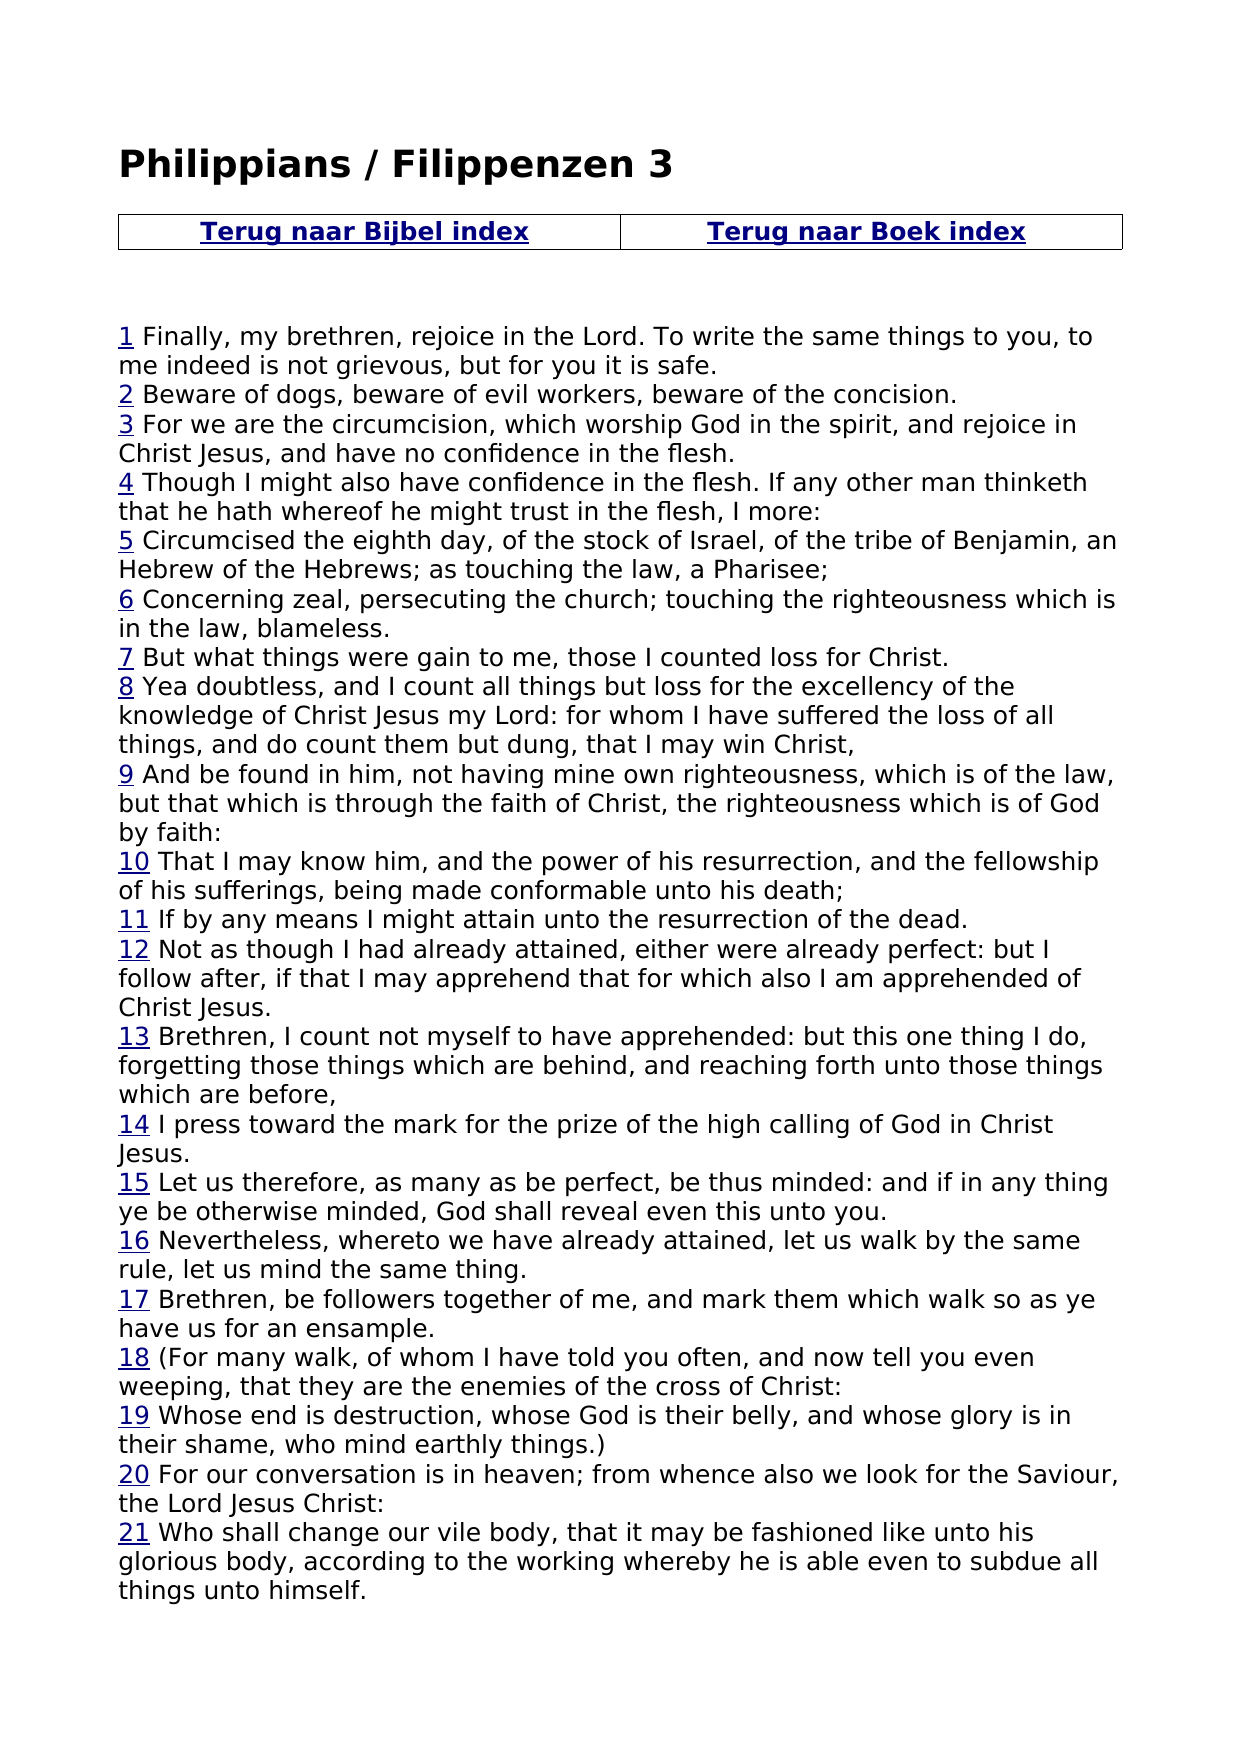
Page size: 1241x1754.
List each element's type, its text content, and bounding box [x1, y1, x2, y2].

subtitle Philippians / Filippenzen 3 [118, 143, 1122, 187]
table_header Terug naar Bijbel index [119, 215, 620, 249]
text 1 Finally, my brethren, rejoice in the Lord. To write the same things to you, to me indeed is not grievous, but for you it is safe. 2 Beware of dogs, beware of evil workers, beware of the concision. 3 For we are the circumcision, which worship God in the spirit, and rejoice in Christ Jesus, and have no confidence in the flesh. 4 Though I might also have confidence in the flesh. If any other man thinketh that he hath whereof he might trust in the flesh, I more: 5 Circumcised the eighth day, of the stock of Israel, of the tribe of Benjamin, an Hebrew of the Hebrews; as touching the law, a Pharisee; 6 Concerning zeal, persecuting the church; touching the righteousness which is in the law, blameless. 7 But what things were gain to me, those I counted loss for Christ. 8 Yea doubtless, and I count all things but loss for the excellency of the knowledge of Christ Jesus my Lord: for whom I have suffered the loss of all things, and do count them but dung, that I may win Christ, 9 And be found in him, not having mine own righteousness, which is of the law, but that which is through the faith of Christ, the righteousness which is of God by faith: 10 That I may know him, and the power of his resurrection, and the fellowship of his sufferings, being made conformable unto his death; 11 If by any means I might attain unto the resurrection of the dead. 12 Not as though I had already attained, either were already perfect: but I follow after, if that I may apprehend that for which also I am apprehended of Christ Jesus. 13 Brethren, I count not myself to have apprehended: but this one thing I do, forgetting those things which are behind, and reaching forth unto those things which are before, 14 I press toward the mark for the prize of the high calling of God in Christ Jesus. 15 Let us therefore, as many as be perfect, be thus minded: and if in any thing ye be otherwise minded, God shall reveal even this unto you. 16 Nevertheless, whereto we have already attained, let us walk by the same rule, let us mind the same thing. 17 Brethren, be followers together of me, and mark them which walk so as ye have us for an ensample. 18 (For many walk, of whom I have told you often, and now tell you even weeping, that they are the enemies of the cross of Christ: 19 Whose end is destruction, whose God is their belly, and whose glory is in their shame, who mind earthly things.) 20 For our conversation is in heaven; from whence also we look for the Saviour, the Lord Jesus Christ: 21 Who shall change our vile body, that it may be fashioned like unto his glorious body, according to the working whereby he is able even to subdue all things unto himself. [118, 264, 1122, 1606]
table_header Terug naar Boek index [621, 215, 1122, 249]
